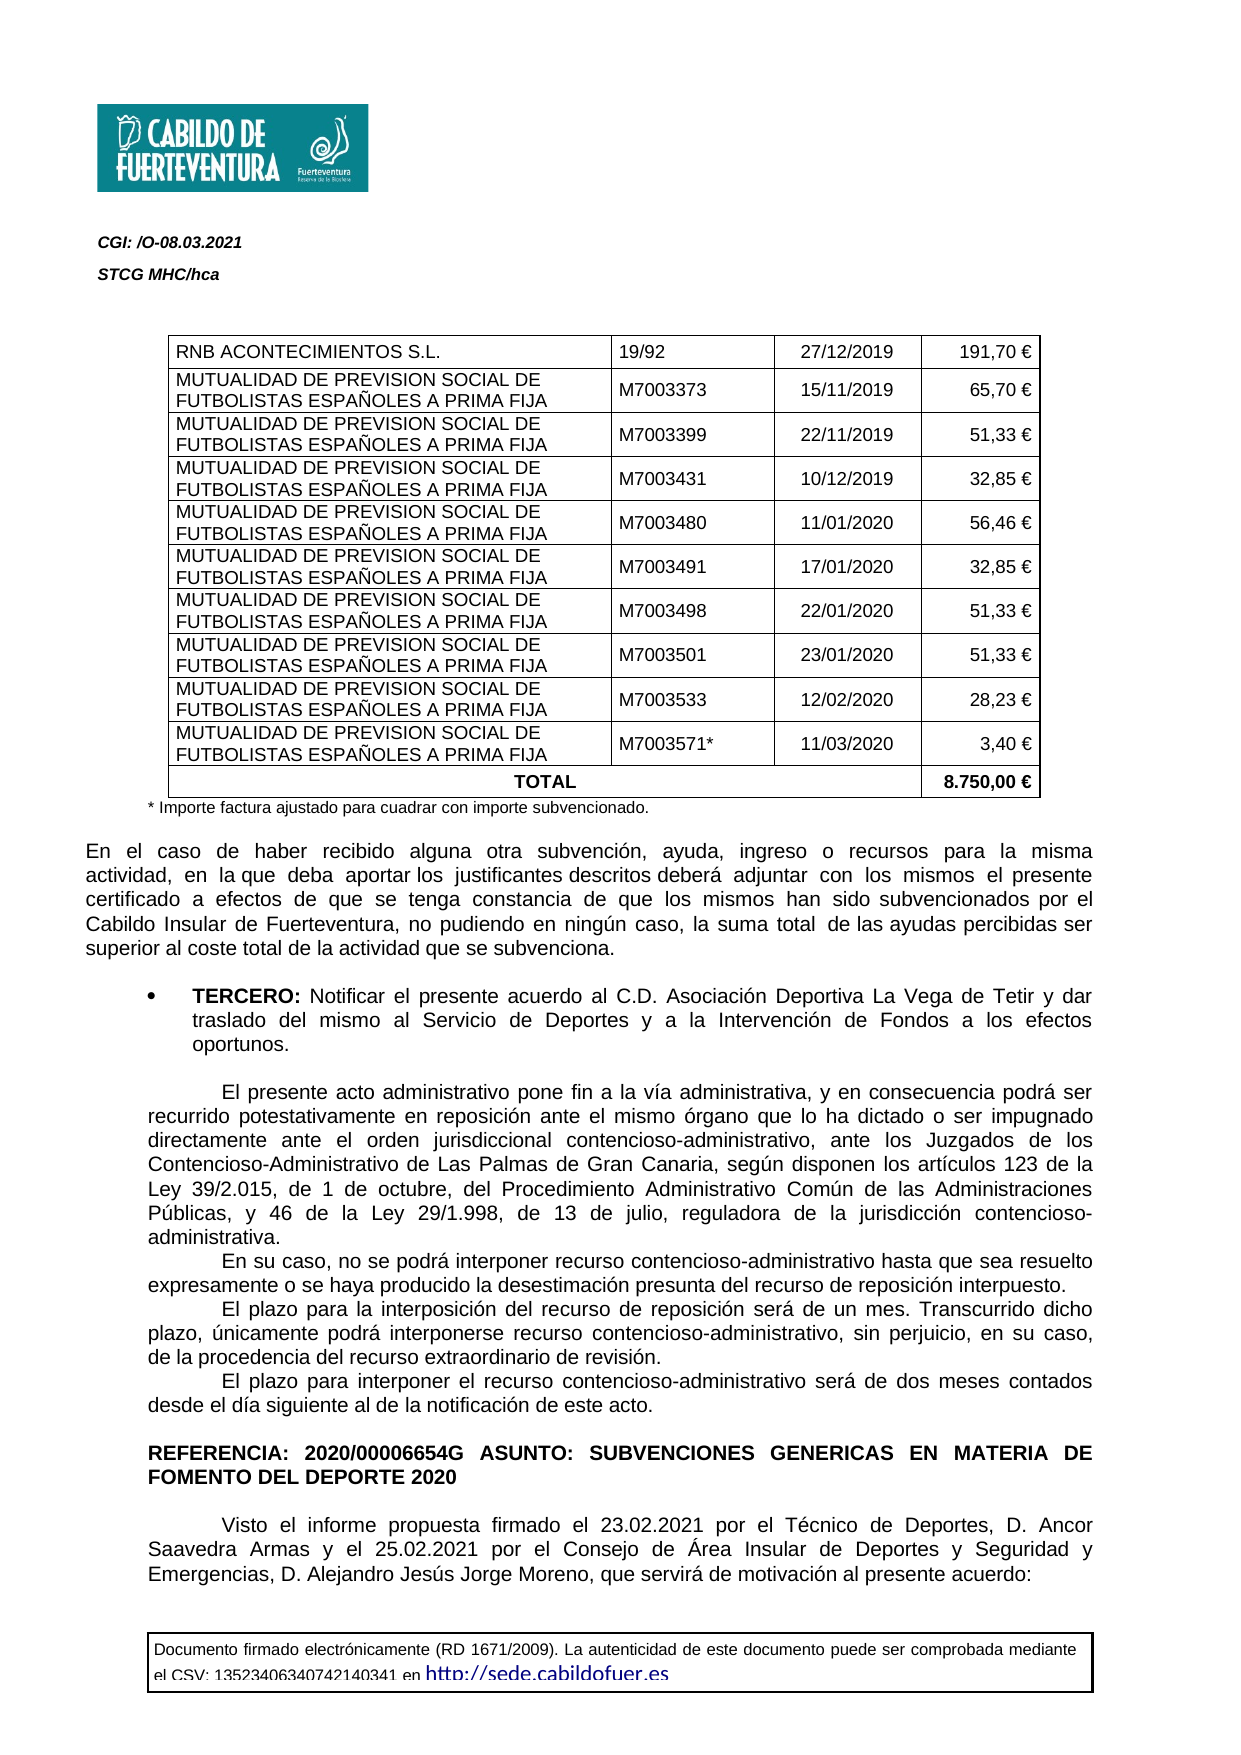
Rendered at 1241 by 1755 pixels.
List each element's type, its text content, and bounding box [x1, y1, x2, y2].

list TERCERO: Notificar el presente acuerdo al C.D. Asociación Deportiva La Vega de Tetir y dar traslado del mismo al Servicio de Deportes y a la Intervención de Fondos a los efectos oportunos. [148, 983, 1093, 1056]
table_cell M7003480 [612, 501, 774, 544]
table_cell 15/11/2019 [775, 369, 921, 412]
table_cell M7003373 [612, 369, 774, 412]
text El plazo para la interposición del recurso de reposición será de un mes. Transcurrido dicho plazo, únicamente podrá interponerse recurso contencioso-administrativo, sin perjuicio, en su caso, de la procedencia del recurso extraordinario de revisión. [148, 1297, 1093, 1369]
table_cell MUTUALIDAD DE PREVISION SOCIAL DE FUTBOLISTAS ESPAÑOLES A PRIMA FIJA [169, 457, 611, 500]
table_cell MUTUALIDAD DE PREVISION SOCIAL DE FUTBOLISTAS ESPAÑOLES A PRIMA FIJA [169, 545, 611, 588]
table_cell 11/01/2020 [775, 501, 921, 544]
table_cell 17/01/2020 [775, 545, 921, 588]
table_cell 32,85 € [922, 457, 1039, 500]
table_cell M7003491 [612, 545, 774, 588]
table_header 191,70 € [922, 336, 1039, 367]
table_cell 10/12/2019 [775, 457, 921, 500]
table_cell M7003498 [612, 589, 774, 632]
subtitle REFERENCIA: 2020/00006654G ASUNTO: SUBVENCIONES GENERICAS EN MATERIA DE FOMENTO DEL DEPORTE 2020 [148, 1441, 1093, 1489]
table_cell TOTAL [169, 766, 921, 797]
table_cell MUTUALIDAD DE PREVISION SOCIAL DE FUTBOLISTAS ESPAÑOLES A PRIMA FIJA [169, 634, 611, 677]
table_cell MUTUALIDAD DE PREVISION SOCIAL DE FUTBOLISTAS ESPAÑOLES A PRIMA FIJA [169, 413, 611, 456]
table_cell 23/01/2020 [775, 634, 921, 677]
table_header RNB ACONTECIMIENTOS S.L. [169, 336, 611, 367]
table_cell 28,23 € [922, 678, 1039, 721]
table_cell 11/03/2020 [775, 722, 921, 765]
table_cell 56,46 € [922, 501, 1039, 544]
table_cell 32,85 € [922, 545, 1039, 588]
table_cell 51,33 € [922, 589, 1039, 632]
table_cell 51,33 € [922, 413, 1039, 456]
table_header 19/92 [612, 336, 774, 367]
table_cell MUTUALIDAD DE PREVISION SOCIAL DE FUTBOLISTAS ESPAÑOLES A PRIMA FIJA [169, 722, 611, 765]
table_header 27/12/2019 [775, 336, 921, 367]
text El presente acto administrativo pone fin a la vía administrativa, y en consecuencia podrá ser recurrido potestativamente en reposición ante el mismo órgano que lo ha dictado o ser impugnado directamente ante el orden jurisdiccional contencioso-administrativo, ante los Juzgados de los Contencioso-Administrativo de Las Palmas de Gran Canaria, según disponen los artículos 123 de la Ley 39/2.015, de 1 de octubre, del Procedimiento Administrativo Común de las Administraciones Públicas, y 46 de la Ley 29/1.998, de 13 de julio, reguladora de la jurisdicción contencioso- administrativa. [148, 1080, 1093, 1249]
table_cell 22/11/2019 [775, 413, 921, 456]
table_cell MUTUALIDAD DE PREVISION SOCIAL DE FUTBOLISTAS ESPAÑOLES A PRIMA FIJA [169, 501, 611, 544]
table_cell MUTUALIDAD DE PREVISION SOCIAL DE FUTBOLISTAS ESPAÑOLES A PRIMA FIJA [169, 589, 611, 632]
table_cell M7003533 [612, 678, 774, 721]
table_cell 51,33 € [922, 634, 1039, 677]
text En su caso, no se podrá interponer recurso contencioso-administrativo hasta que sea resuelto expresamente o se haya producido la desestimación presunta del recurso de reposición interpuesto. [148, 1249, 1093, 1297]
table_cell 65,70 € [922, 369, 1039, 412]
text * Importe factura ajustado para cuadrar con importe subvencionado. [148, 798, 1107, 817]
table_cell M7003399 [612, 413, 774, 456]
table_cell M7003501 [612, 634, 774, 677]
table_cell M7003431 [612, 457, 774, 500]
text Visto el informe propuesta firmado el 23.02.2021 por el Técnico de Deportes, D. Ancor Saavedra Armas y el 25.02.2021 por el Consejo de Área Insular de Deportes y Seguridad y Emergencias, D. Alejandro Jesús Jorge Moreno, que servirá de motivación al presente acuerdo: [148, 1513, 1093, 1585]
text El plazo para interponer el recurso contencioso-administrativo será de dos meses contados desde el día siguiente al de la notificación de este acto. [148, 1369, 1093, 1417]
table_cell 22/01/2020 [775, 589, 921, 632]
table_cell 8.750,00 € [922, 766, 1039, 797]
table_cell 12/02/2020 [775, 678, 921, 721]
table_cell MUTUALIDAD DE PREVISION SOCIAL DE FUTBOLISTAS ESPAÑOLES A PRIMA FIJA [169, 369, 611, 412]
table_cell 3,40 € [922, 722, 1039, 765]
table_cell M7003571* [612, 722, 774, 765]
table_cell MUTUALIDAD DE PREVISION SOCIAL DE FUTBOLISTAS ESPAÑOLES A PRIMA FIJA [169, 678, 611, 721]
text En el caso de haber recibido alguna otra subvención, ayuda, ingreso o recursos para la misma actividad, en la que deba aportar los justificantes descritos deberá adjuntar con los mismos el presente certificado a efectos de que se tenga constancia de que los mismos han sido subvencionados por el Cabildo Insular de Fuerteventura, no pudiendo en ningún caso, la suma total de las ayudas percibidas ser superior al coste total de la actividad que se subvenciona. [85, 839, 1093, 959]
